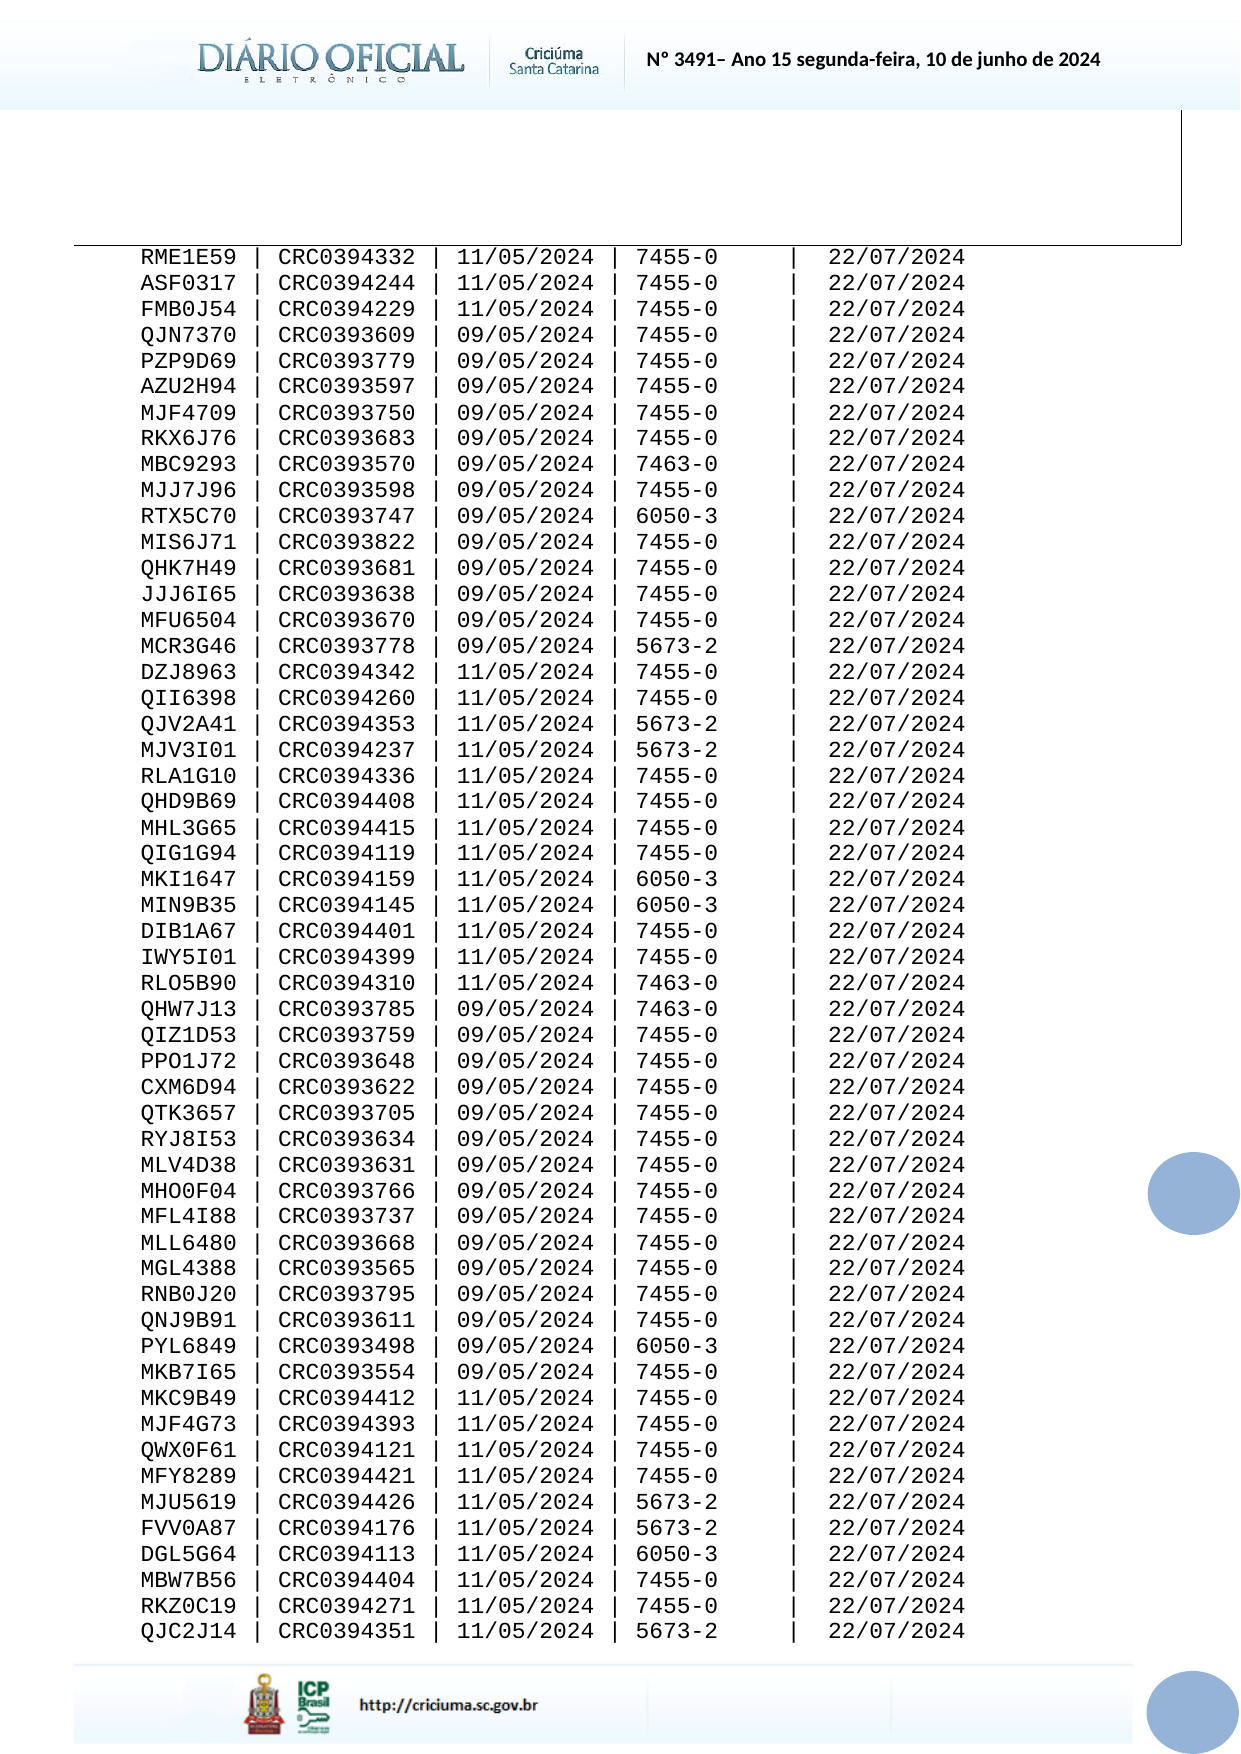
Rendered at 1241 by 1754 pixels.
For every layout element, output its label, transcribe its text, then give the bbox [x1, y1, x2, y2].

text MCR3G46 | CRC0393778 | 09/05/2024 | 5673-2 | 22/07/2024 [44, 634, 1181, 660]
text CXM6D94 | CRC0393622 | 09/05/2024 | 7455-0 | 22/07/2024 [44, 1075, 1181, 1101]
text MBC9293 | CRC0393570 | 09/05/2024 | 7463-0 | 22/07/2024 [44, 453, 1181, 479]
text JJJ6I65 | CRC0393638 | 09/05/2024 | 7455-0 | 22/07/2024 [44, 582, 1181, 608]
text QJN7370 | CRC0393609 | 09/05/2024 | 7455-0 | 22/07/2024 [44, 323, 1181, 349]
text MKI1647 | CRC0394159 | 11/05/2024 | 6050-3 | 22/07/2024 [44, 868, 1181, 894]
text PYL6849 | CRC0393498 | 09/05/2024 | 6050-3 | 22/07/2024 [44, 1334, 1181, 1361]
text MKB7I65 | CRC0393554 | 09/05/2024 | 7455-0 | 22/07/2024 [44, 1361, 1181, 1386]
text PZP9D69 | CRC0393779 | 09/05/2024 | 7455-0 | 22/07/2024 [44, 349, 1181, 375]
text RYJ8I53 | CRC0393634 | 09/05/2024 | 7455-0 | 22/07/2024 [44, 1127, 1181, 1153]
text MLV4D38 | CRC0393631 | 09/05/2024 | 7455-0 | 22/07/2024 [44, 1153, 1180, 1179]
text QIG1G94 | CRC0394119 | 11/05/2024 | 7455-0 | 22/07/2024 [44, 842, 1181, 868]
text MJU5619 | CRC0394426 | 11/05/2024 | 5673-2 | 22/07/2024 [44, 1490, 1181, 1516]
text QJV2A41 | CRC0394353 | 11/05/2024 | 5673-2 | 22/07/2024 [44, 712, 1181, 738]
text QHW7J13 | CRC0393785 | 09/05/2024 | 7463-0 | 22/07/2024 [44, 997, 1181, 1023]
text QHD9B69 | CRC0394408 | 11/05/2024 | 7455-0 | 22/07/2024 [44, 790, 1181, 816]
text QHK7H49 | CRC0393681 | 09/05/2024 | 7455-0 | 22/07/2024 [44, 556, 1181, 582]
text DZJ8963 | CRC0394342 | 11/05/2024 | 7455-0 | 22/07/2024 [44, 660, 1181, 686]
text FVV0A87 | CRC0394176 | 11/05/2024 | 5673-2 | 22/07/2024 [44, 1516, 1181, 1542]
text MFY8289 | CRC0394421 | 11/05/2024 | 7455-0 | 22/07/2024 [44, 1464, 1181, 1490]
text MBW7B56 | CRC0394404 | 11/05/2024 | 7455-0 | 22/07/2024 [44, 1568, 1181, 1594]
text MLL6480 | CRC0393668 | 09/05/2024 | 7455-0 | 22/07/2024 [44, 1231, 1181, 1257]
text FMB0J54 | CRC0394229 | 11/05/2024 | 7455-0 | 22/07/2024 [44, 297, 1181, 323]
text MFL4I88 | CRC0393737 | 09/05/2024 | 7455-0 | 22/07/2024 [44, 1205, 1171, 1231]
text RKX6J76 | CRC0393683 | 09/05/2024 | 7455-0 | 22/07/2024 [44, 427, 1181, 453]
text PPO1J72 | CRC0393648 | 09/05/2024 | 7455-0 | 22/07/2024 [44, 1049, 1181, 1075]
text RLO5B90 | CRC0394310 | 11/05/2024 | 7463-0 | 22/07/2024 [44, 971, 1181, 997]
text MHL3G65 | CRC0394415 | 11/05/2024 | 7455-0 | 22/07/2024 [44, 816, 1181, 842]
text QNJ9B91 | CRC0393611 | 09/05/2024 | 7455-0 | 22/07/2024 [44, 1309, 1181, 1334]
text RTX5C70 | CRC0393747 | 09/05/2024 | 6050-3 | 22/07/2024 [44, 504, 1181, 531]
text MGL4388 | CRC0393565 | 09/05/2024 | 7455-0 | 22/07/2024 [44, 1257, 1181, 1283]
text QTK3657 | CRC0393705 | 09/05/2024 | 7455-0 | 22/07/2024 [44, 1101, 1181, 1127]
text MJF4G73 | CRC0394393 | 11/05/2024 | 7455-0 | 22/07/2024 [44, 1412, 1181, 1438]
text RME1E59 | CRC0394332 | 11/05/2024 | 7455-0 | 22/07/2024 [44, 245, 1181, 271]
text MJF4709 | CRC0393750 | 09/05/2024 | 7455-0 | 22/07/2024 [44, 401, 1181, 427]
text QIZ1D53 | CRC0393759 | 09/05/2024 | 7455-0 | 22/07/2024 [44, 1023, 1181, 1049]
text MIS6J71 | CRC0393822 | 09/05/2024 | 7455-0 | 22/07/2024 [44, 531, 1181, 556]
text MHO0F04 | CRC0393766 | 09/05/2024 | 7455-0 | 22/07/2024 [44, 1179, 1150, 1205]
text MFU6504 | CRC0393670 | 09/05/2024 | 7455-0 | 22/07/2024 [44, 608, 1181, 634]
text AZU2H94 | CRC0393597 | 09/05/2024 | 7455-0 | 22/07/2024 [44, 375, 1181, 401]
text QII6398 | CRC0394260 | 11/05/2024 | 7455-0 | 22/07/2024 [44, 686, 1181, 712]
text MJV3I01 | CRC0394237 | 11/05/2024 | 5673-2 | 22/07/2024 [44, 738, 1181, 764]
text QJC2J14 | CRC0394351 | 11/05/2024 | 5673-2 | 22/07/2024 [44, 1620, 1181, 1646]
text RNB0J20 | CRC0393795 | 09/05/2024 | 7455-0 | 22/07/2024 [44, 1283, 1181, 1309]
text DIB1A67 | CRC0394401 | 11/05/2024 | 7455-0 | 22/07/2024 [44, 919, 1181, 946]
text IWY5I01 | CRC0394399 | 11/05/2024 | 7455-0 | 22/07/2024 [44, 946, 1181, 971]
text MJJ7J96 | CRC0393598 | 09/05/2024 | 7455-0 | 22/07/2024 [44, 479, 1181, 504]
text ASF0317 | CRC0394244 | 11/05/2024 | 7455-0 | 22/07/2024 [44, 271, 1181, 297]
text MKC9B49 | CRC0394412 | 11/05/2024 | 7455-0 | 22/07/2024 [44, 1386, 1181, 1412]
text MIN9B35 | CRC0394145 | 11/05/2024 | 6050-3 | 22/07/2024 [44, 894, 1181, 919]
text DGL5G64 | CRC0394113 | 11/05/2024 | 6050-3 | 22/07/2024 [44, 1542, 1181, 1568]
text QWX0F61 | CRC0394121 | 11/05/2024 | 7455-0 | 22/07/2024 [44, 1438, 1181, 1464]
text RLA1G10 | CRC0394336 | 11/05/2024 | 7455-0 | 22/07/2024 [44, 764, 1181, 790]
text RKZ0C19 | CRC0394271 | 11/05/2024 | 7455-0 | 22/07/2024 [44, 1594, 1181, 1620]
